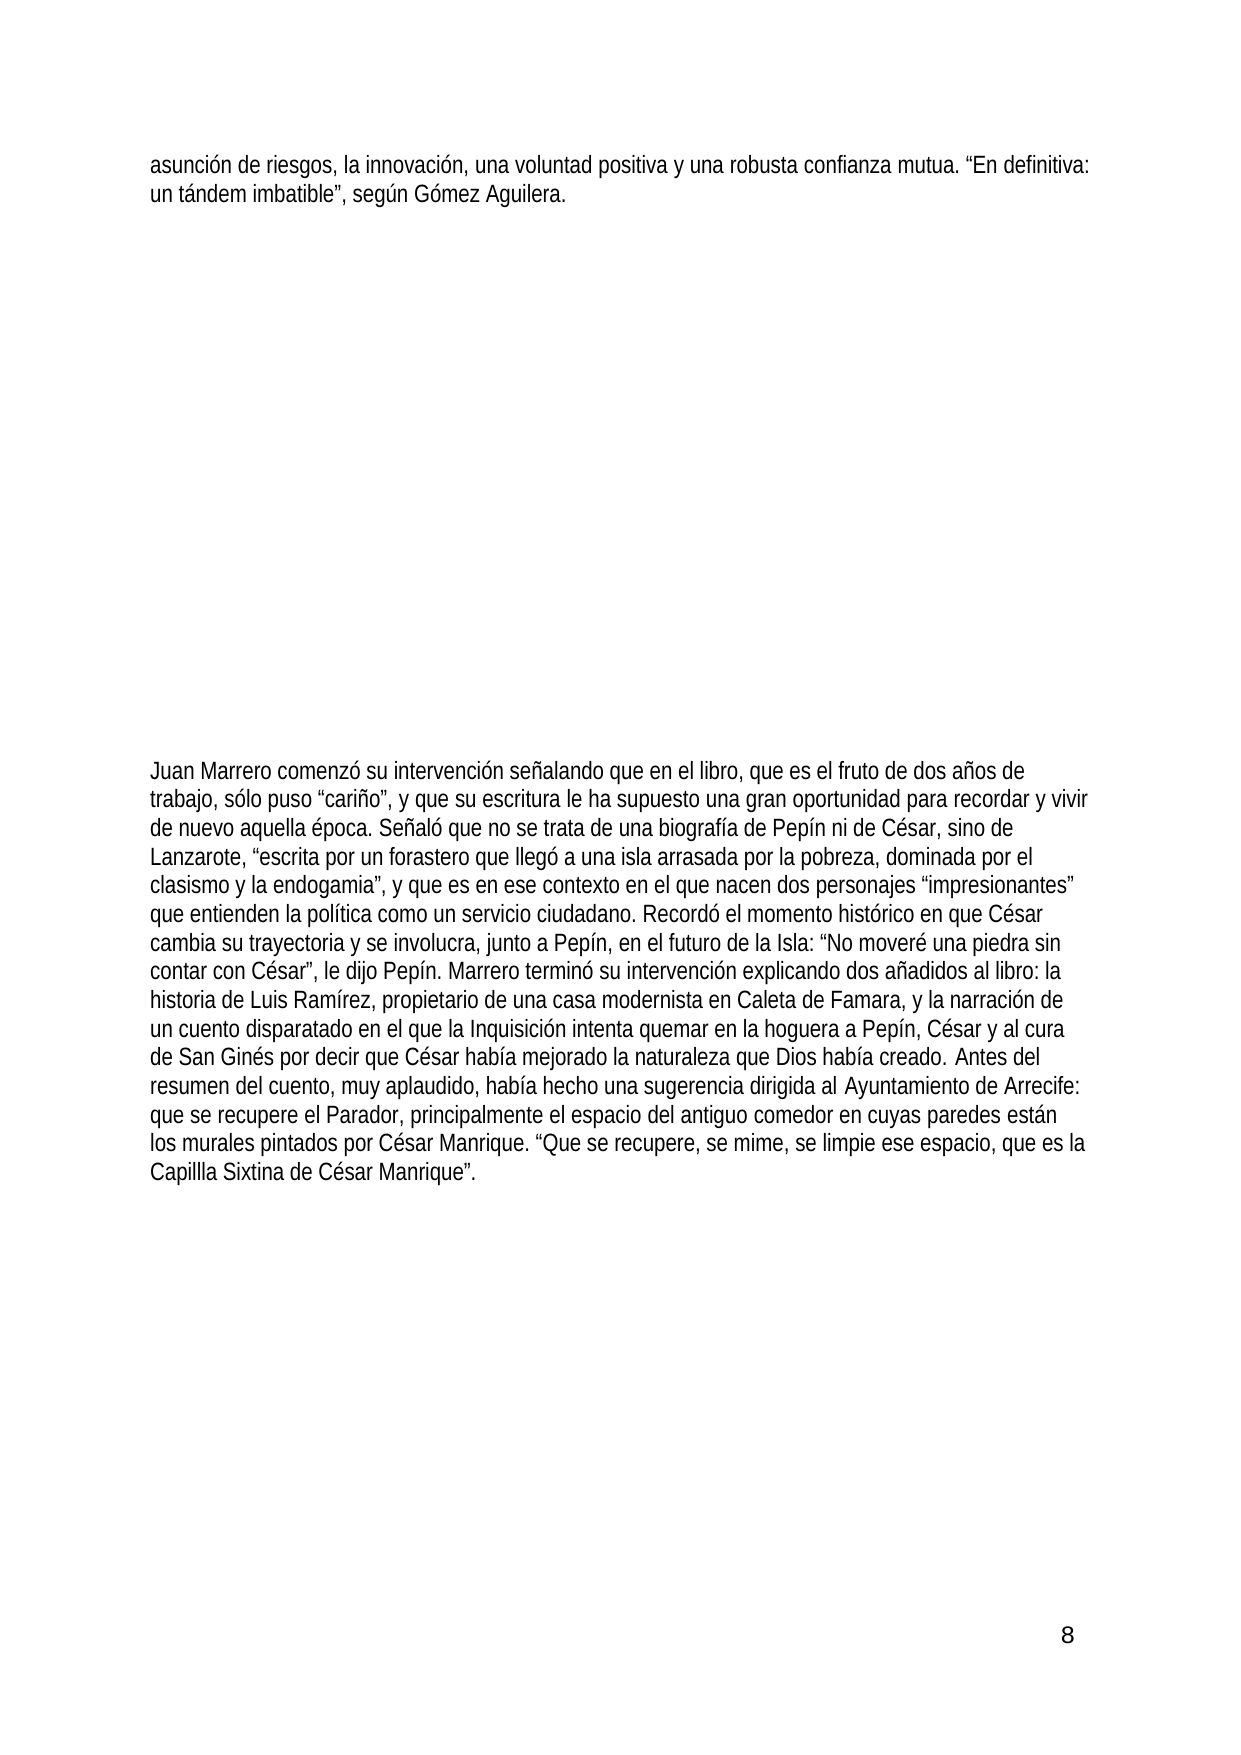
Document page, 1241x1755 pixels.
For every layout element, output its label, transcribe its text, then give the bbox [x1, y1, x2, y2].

text Juan Marrero comenzó su intervención señalando que en el libro, que es el fruto de dos años de trabajo, sólo puso “cariño”, y que su escritura le ha supuesto una gran oportunidad para recordar y vivir de nuevo aquella época. Señaló que no se trata de una biografía de Pepín ni de César, sino de Lanzarote, “escrita por un forastero que llegó a una isla arrasada por la pobreza, dominada por el clasismo y la endogamia”, y que es en ese contexto en el que nacen dos personajes “impresionantes” que entienden la política como un servicio ciudadano. Recordó el momento histórico en que César cambia su trayectoria y se involucra, junto a Pepín, en el futuro de la Isla: “No moveré una piedra sin contar con César”, le dijo Pepín. Marrero terminó su intervención explicando dos añadidos al libro: la historia de Luis Ramírez, propietario de una casa modernista en Caleta de Famara, y la narración de un cuento disparatado en el que la Inquisición intenta quemar en la hoguera a Pepín, César y al cura de San Ginés por decir que César había mejorado la naturaleza que Dios había creado. Antes del resumen del cuento, muy aplaudido, había hecho una sugerencia dirigida al Ayuntamiento de Arrecife: que se recupere el Parador, principalmente el espacio del antiguo comedor en cuyas paredes están los murales pintados por César Manrique. “Que se recupere, se mime, se limpie ese espacio, que es la Capillla Sixtina de César Manrique”. [150, 756, 1088, 1186]
text asunción de riesgos, la innovación, una voluntad positiva y una robusta confianza mutua. “En definitiva: un tándem imbatible”, según Gómez Aguilera. [150, 150, 1090, 207]
